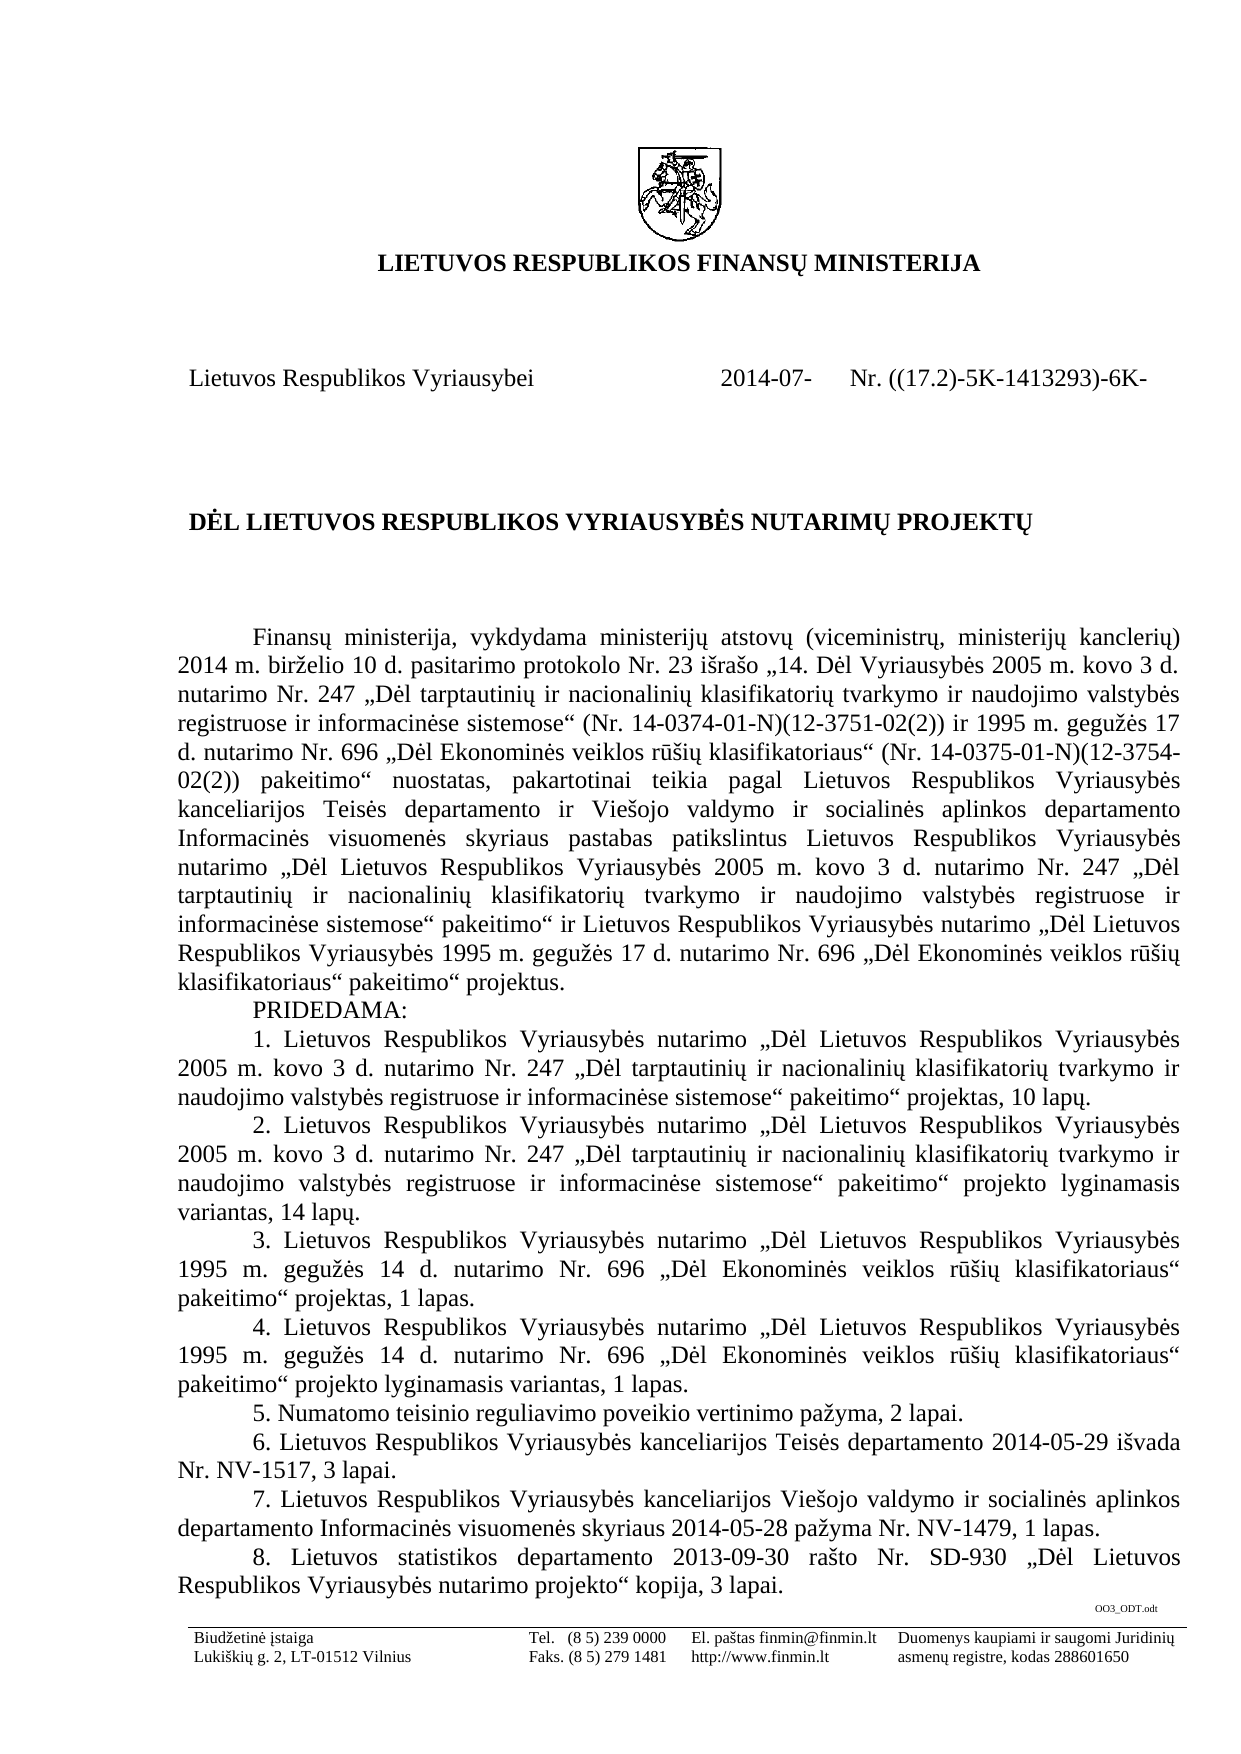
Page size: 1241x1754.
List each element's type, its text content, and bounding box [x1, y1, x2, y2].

text LIETUVOS RESPUBLIKOS FINANSŲ MINISTERIJA [177, 248, 1181, 277]
text 1. Lietuvos Respublikos Vyriausybės nutarimo „Dėl Lietuvos Respublikos Vyriausybės 2005 m. kovo 3 d. nutarimo Nr. 247 „Dėl tarptautinių ir nacionalinių klasifikatorių tvarkymo ir naudojimo valstybės registruose ir informacinėse sistemose“ pakeitimo“ projektas, 10 lapų. [177, 1024, 1181, 1110]
table_header 2014-07- Nr. ((17.2)-5K-1413293)-6K- [690, 363, 1204, 420]
table_cell DĖL LIETUVOS RESPUBLIKOS VYRIAUSYBĖS NUTARIMŲ PROJEKTŲ [177, 420, 1204, 535]
text 8. Lietuvos statistikos departamento 2013-09-30 rašto Nr. SD-930 „Dėl Lietuvos Respublikos Vyriausybės nutarimo projekto“ kopija, 3 lapai. [177, 1542, 1181, 1599]
text PRIDEDAMA: [177, 995, 1181, 1024]
text 3. Lietuvos Respublikos Vyriausybės nutarimo „Dėl Lietuvos Respublikos Vyriausybės 1995 m. gegužės 14 d. nutarimo Nr. 696 „Dėl Ekonominės veiklos rūšių klasifikatoriaus“ pakeitimo“ projektas, 1 lapas. [177, 1225, 1181, 1312]
text 4. Lietuvos Respublikos Vyriausybės nutarimo „Dėl Lietuvos Respublikos Vyriausybės 1995 m. gegužės 14 d. nutarimo Nr. 696 „Dėl Ekonominės veiklos rūšių klasifikatoriaus“ pakeitimo“ projekto lyginamasis variantas, 1 lapas. [177, 1312, 1181, 1398]
text 5. Numatomo teisinio reguliavimo poveikio vertinimo pažyma, 2 lapai. [177, 1398, 1181, 1427]
text 7. Lietuvos Respublikos Vyriausybės kanceliarijos Viešojo valdymo ir socialinės aplinkos departamento Informacinės visuomenės skyriaus 2014-05-28 pažyma Nr. NV-1479, 1 lapas. [177, 1484, 1181, 1542]
text Finansų ministerija, vykdydama ministerijų atstovų (viceministrų, ministerijų kanclerių) 2014 m. birželio 10 d. pasitarimo protokolo Nr. 23 išrašo „14. Dėl Vyriausybės 2005 m. kovo 3 d. nutarimo Nr. 247 „Dėl tarptautinių ir nacionalinių klasifikatorių tvarkymo ir naudojimo valstybės registruose ir informacinėse sistemose“ (Nr. 14-0374-01-N)(12-3751-02(2)) ir 1995 m. gegužės 17 d. nutarimo Nr. 696 „Dėl Ekonominės veiklos rūšių klasifikatoriaus“ (Nr. 14-0375-01-N)(12-3754-02(2)) pakeitimo“ nuostatas, pakartotinai teikia pagal Lietuvos Respublikos Vyriausybės kanceliarijos Teisės departamento ir Viešojo valdymo ir socialinės aplinkos departamento Informacinės visuomenės skyriaus pastabas patikslintus Lietuvos Respublikos Vyriausybės nutarimo „Dėl Lietuvos Respublikos Vyriausybės 2005 m. kovo 3 d. nutarimo Nr. 247 „Dėl tarptautinių ir nacionalinių klasifikatorių tvarkymo ir naudojimo valstybės registruose ir informacinėse sistemose“ pakeitimo“ ir Lietuvos Respublikos Vyriausybės nutarimo „Dėl Lietuvos Respublikos Vyriausybės 1995 m. gegužės 17 d. nutarimo Nr. 696 „Dėl Ekonominės veiklos rūšių klasifikatoriaus“ pakeitimo“ projektus. [177, 622, 1181, 995]
table_header Lietuvos Respublikos Vyriausybei [177, 363, 690, 420]
text 6. Lietuvos Respublikos Vyriausybės kanceliarijos Teisės departamento 2014-05-29 išvada Nr. NV-1517, 3 lapai. [177, 1427, 1181, 1484]
text 2. Lietuvos Respublikos Vyriausybės nutarimo „Dėl Lietuvos Respublikos Vyriausybės 2005 m. kovo 3 d. nutarimo Nr. 247 „Dėl tarptautinių ir nacionalinių klasifikatorių tvarkymo ir naudojimo valstybės registruose ir informacinėse sistemose“ pakeitimo“ projekto lyginamasis variantas, 14 lapų. [177, 1110, 1181, 1225]
